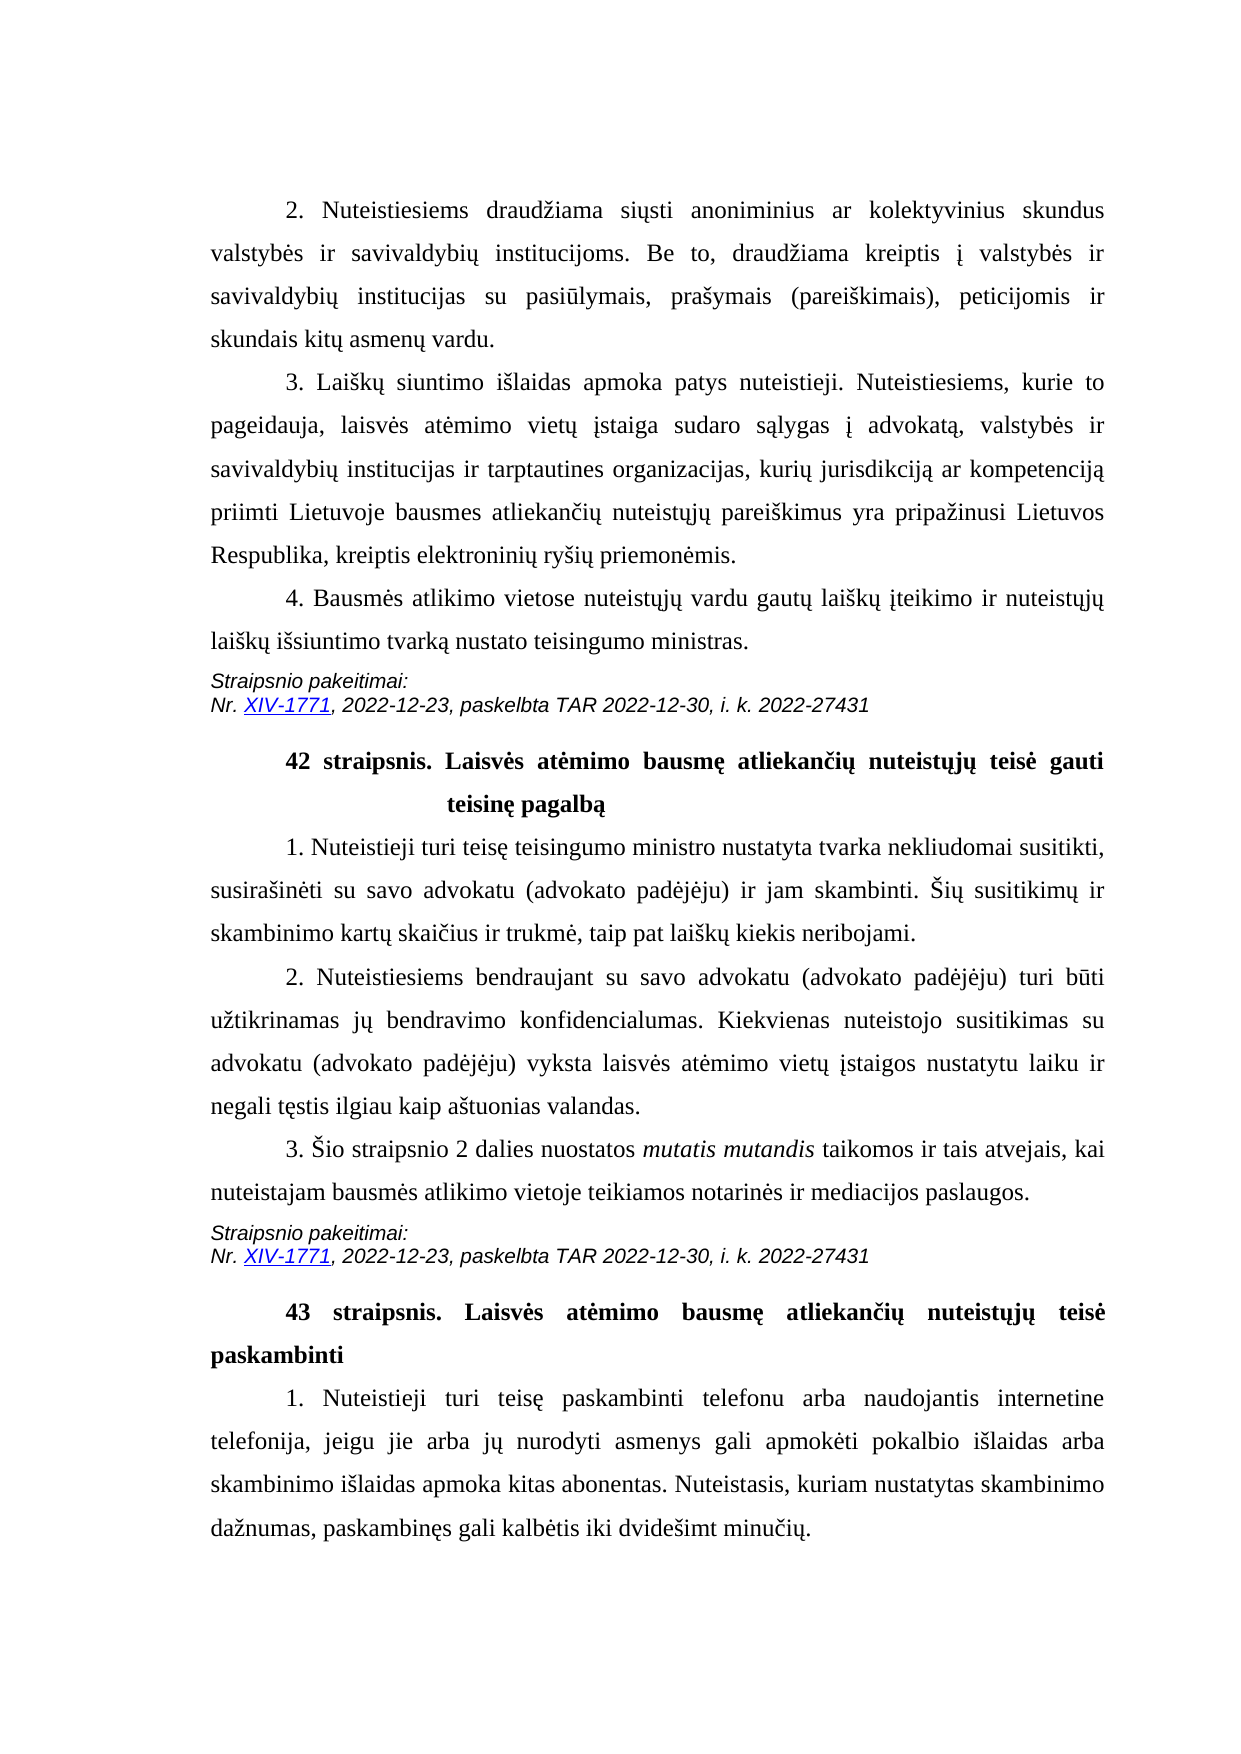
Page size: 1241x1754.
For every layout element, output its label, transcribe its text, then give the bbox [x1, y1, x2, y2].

text 2. Nuteistiesiems bendraujant su savo advokatu (advokato padėjėju) turi būti užtikrinamas jų bendravimo konfidencialumas. Kiekvienas nuteistojo susitikimas su advokatu (advokato padėjėju) vyksta laisvės atėmimo vietų įstaigos nustatytu laiku ir negali tęstis ilgiau kaip aštuonias valandas. [210, 962, 1105, 1120]
text 3. Laiškų siuntimo išlaidas apmoka patys nuteistieji. Nuteistiesiems, kurie to pageidauja, laisvės atėmimo vietų įstaiga sudaro sąlygas į advokatą, valstybės ir savivaldybių institucijas ir tarptautines organizacijas, kurių jurisdikciją ar kompetenciją priimti Lietuvoje bausmes atliekančių nuteistųjų pareiškimus yra pripažinusi Lietuvos Respublika, kreiptis elektroninių ryšių priemonėmis. [210, 367, 1105, 569]
text 1. Nuteistieji turi teisę teisingumo ministro nustatyta tvarka nekliudomai susitikti, susirašinėti su savo advokatu (advokato padėjėju) ir jam skambinti. Šių susitikimų ir skambinimo kartų skaičius ir trukmė, taip pat laiškų kiekis neribojami. [210, 832, 1105, 947]
text 1. Nuteistieji turi teisę paskambinti telefonu arba naudojantis internetine telefonija, jeigu jie arba jų nurodyti asmenys gali apmokėti pokalbio išlaidas arba skambinimo išlaidas apmoka kitas abonentas. Nuteistasis, kuriam nustatytas skambinimo dažnumas, paskambinęs gali kalbėtis iki dvidešimt minučių. [210, 1383, 1105, 1541]
text 43 straipsnis. Laisvės atėmimo bausmę atliekančių nuteistųjų teisė paskambinti [210, 1297, 1105, 1369]
text 42 straipsnis. Laisvės atėmimo bausmę atliekančių nuteistųjų teisė gauti teisinę pagalbą [285, 746, 1105, 818]
text Straipsnio pakeitimai: [210, 1220, 1105, 1244]
text 3. Šio straipsnio 2 dalies nuostatos mutatis mutandis taikomos ir tais atvejais, kai nuteistajam bausmės atlikimo vietoje teikiamos notarinės ir mediacijos paslaugos. [210, 1134, 1105, 1206]
text Nr. XIV-1771, 2022-12-23, paskelbta TAR 2022-12-30, i. k. 2022-27431 [210, 1244, 1105, 1268]
text 2. Nuteistiesiems draudžiama siųsti anoniminius ar kolektyvinius skundus valstybės ir savivaldybių institucijoms. Be to, draudžiama kreiptis į valstybės ir savivaldybių institucijas su pasiūlymais, prašymais (pareiškimais), peticijomis ir skundais kitų asmenų vardu. [210, 195, 1105, 353]
text Nr. XIV-1771, 2022-12-23, paskelbta TAR 2022-12-30, i. k. 2022-27431 [210, 693, 1105, 717]
text Straipsnio pakeitimai: [210, 669, 1105, 693]
text 4. Bausmės atlikimo vietose nuteistųjų vardu gautų laiškų įteikimo ir nuteistųjų laiškų išsiuntimo tvarką nustato teisingumo ministras. [210, 583, 1105, 655]
